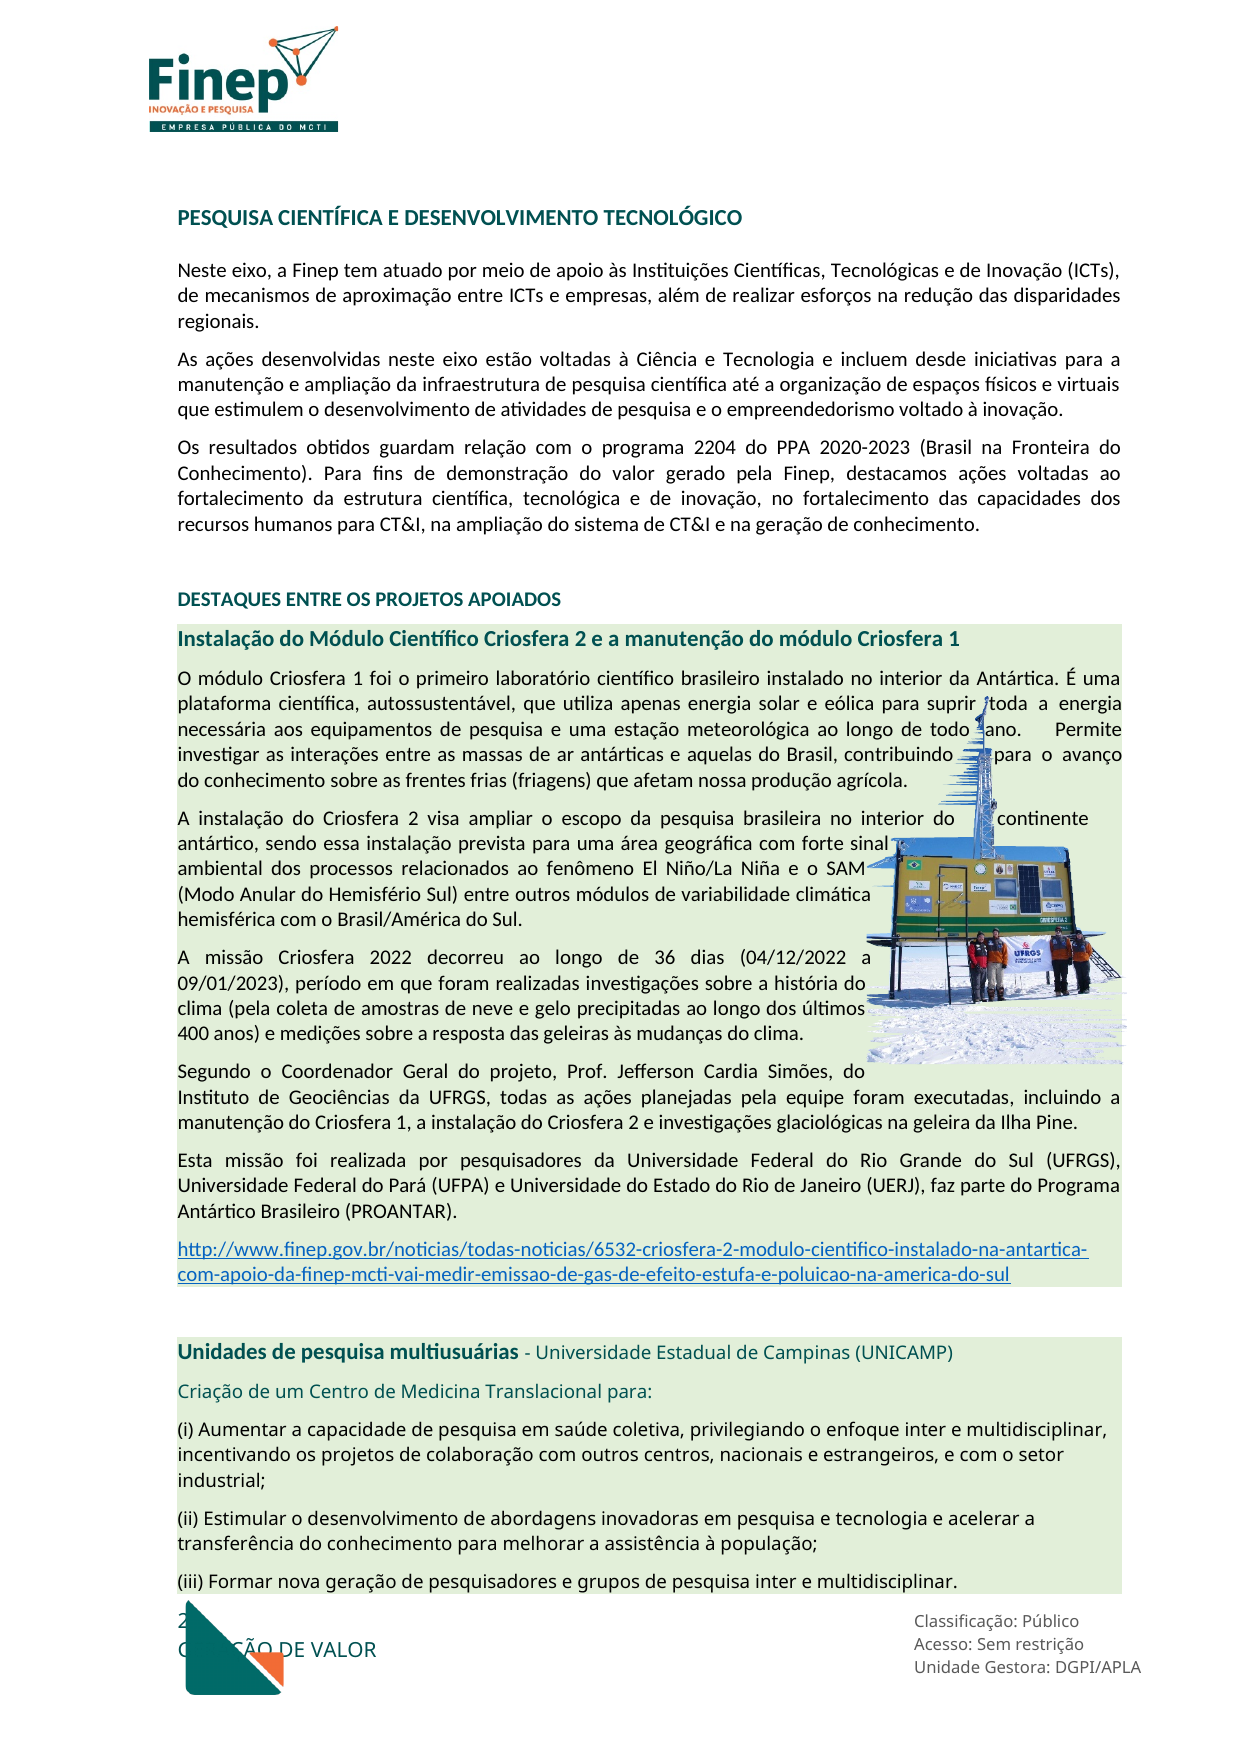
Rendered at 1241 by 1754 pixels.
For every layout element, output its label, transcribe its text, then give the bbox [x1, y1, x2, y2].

text (ii) Estimular o desenvolvimento de abordagens inovadoras em pesquisa e tecnologia e acelerar a transferência do conhecimento para melhorar a assistência à população; [177, 1505, 1122, 1556]
text A missão Criosfera 2022 decorreu ao longo de 36 dias (04/12/2022 a 09/01/2023), período em que foram realizadas investigações sobre a história do clima (pela coleta de amostras de neve e gelo precipitadas ao longo dos últimos 400 anos) e medições sobre a resposta das geleiras às mudanças do clima. [177, 944, 896, 1046]
text A instalação do Criosfera 2 visa ampliar o escopo da pesquisa brasileira no interior do continente antártico, sendo essa instalação prevista para uma área geográfica com forte sinal ambiental dos processos relacionados ao fenômeno El Niño/La Niña e o SAM (Modo Anular do Hemisfério Sul) entre outros módulos de variabilidade climática hemisférica com o Brasil/América do Sul. [993, 805, 1122, 932]
text Esta missão foi realizada por pesquisadores da Universidade Federal do Rio Grande do Sul (UFRGS), Universidade Federal do Pará (UFPA) e Universidade do Estado do Rio de Janeiro (UERJ), faz parte do Programa Antártico Brasileiro (PROANTAR). [177, 1147, 1122, 1223]
text As ações desenvolvidas neste eixo estão voltadas à Ciência e Tecnologia e incluem desde iniciativas para a manutenção e ampliação da infraestrutura de pesquisa científica até a organização de espaços físicos e virtuais que estimulem o desenvolvimento de atividades de pesquisa e o empreendedorismo voltado à inovação. [177, 346, 1122, 422]
text Unidades de pesquisa multiusuárias - Universidade Estadual de Campinas (UNICAMP) [177, 1337, 1122, 1366]
text (i) Aumentar a capacidade de pesquisa em saúde coletiva, privilegiando o enfoque inter e multidisciplinar, incentivando os projetos de colaboração com outros centros, nacionais e estrangeiros, e com o setor industrial; [177, 1416, 1122, 1493]
text Neste eixo, a Finep tem atuado por meio de apoio às Instituições Científicas, Tecnológicas e de Inovação (ICTs), de mecanismos de aproximação entre ICTs e empresas, além de realizar esforços na redução das disparidades regionais. [177, 257, 1122, 333]
text Segundo o Coordenador Geral do projeto, Prof. Jefferson Cardia Simões, do Instituto de Geociências da UFRGS, todas as ações planejadas pela equipe foram executadas, incluindo a manutenção do Criosfera 1, a instalação do Criosfera 2 e investigações glaciológicas na geleira da Ilha Pine. [177, 1058, 1122, 1135]
text Instalação do Módulo Científico Criosfera 2 e a manutenção do módulo Criosfera 1 [177, 624, 1122, 653]
text O módulo Criosfera 1 foi o primeiro laboratório científico brasileiro instalado no interior da Antártica. É uma plataforma científica, autossustentável, que utiliza apenas energia solar e eólica para suprir toda a energia necessária aos equipamentos de pesquisa e uma estação meteorológica ao longo de todo ano. Permite investigar as interações entre as massas de ar antárticas e aquelas do Brasil, contribuindo para o avanço do conhecimento sobre as frentes frias (friagens) que afetam nossa produção agrícola. [177, 665, 1122, 792]
text Os resultados obtidos guardam relação com o programa 2204 do PPA 2020-2023 (Brasil na Fronteira do Conhecimento). Para fins de demonstração do valor gerado pela Finep, destacamos ações voltadas ao fortalecimento da estrutura científica, tecnológica e de inovação, no fortalecimento das capacidades dos recursos humanos para CT&I, na ampliação do sistema de CT&I e na geração de conhecimento. [177, 434, 1122, 536]
text http://www.finep.gov.br/noticias/todas-noticias/6532-criosfera-2-modulo-cientifico-instalado-na-antartica-com-apoio-da-finep-mcti-vai-medir-emissao-de-gas-de-efeito-estufa-e-poluicao-na-america-do-sul [177, 1236, 1122, 1287]
text A instalação do Criosfera 2 visa ampliar o escopo da pesquisa brasileira no interior do continente antártico, sendo essa instalação prevista para uma área geográfica com forte sinal ambiental dos processos relacionados ao fenômeno El Niño/La Niña e o SAM (Modo Anular do Hemisfério Sul) entre outros módulos de variabilidade climática hemisférica com o Brasil/América do Sul. [177, 805, 975, 932]
text (iii) Formar nova geração de pesquisadores e grupos de pesquisa inter e multidisciplinar. [177, 1569, 1122, 1594]
text DESTAQUES ENTRE OS PROJETOS APOIADOS [177, 587, 1122, 612]
text Criação de um Centro de Medicina Translacional para: [177, 1378, 1122, 1404]
text PESQUISA CIENTÍFICA E DESENVOLVIMENTO TECNOLÓGICO [177, 203, 1122, 231]
